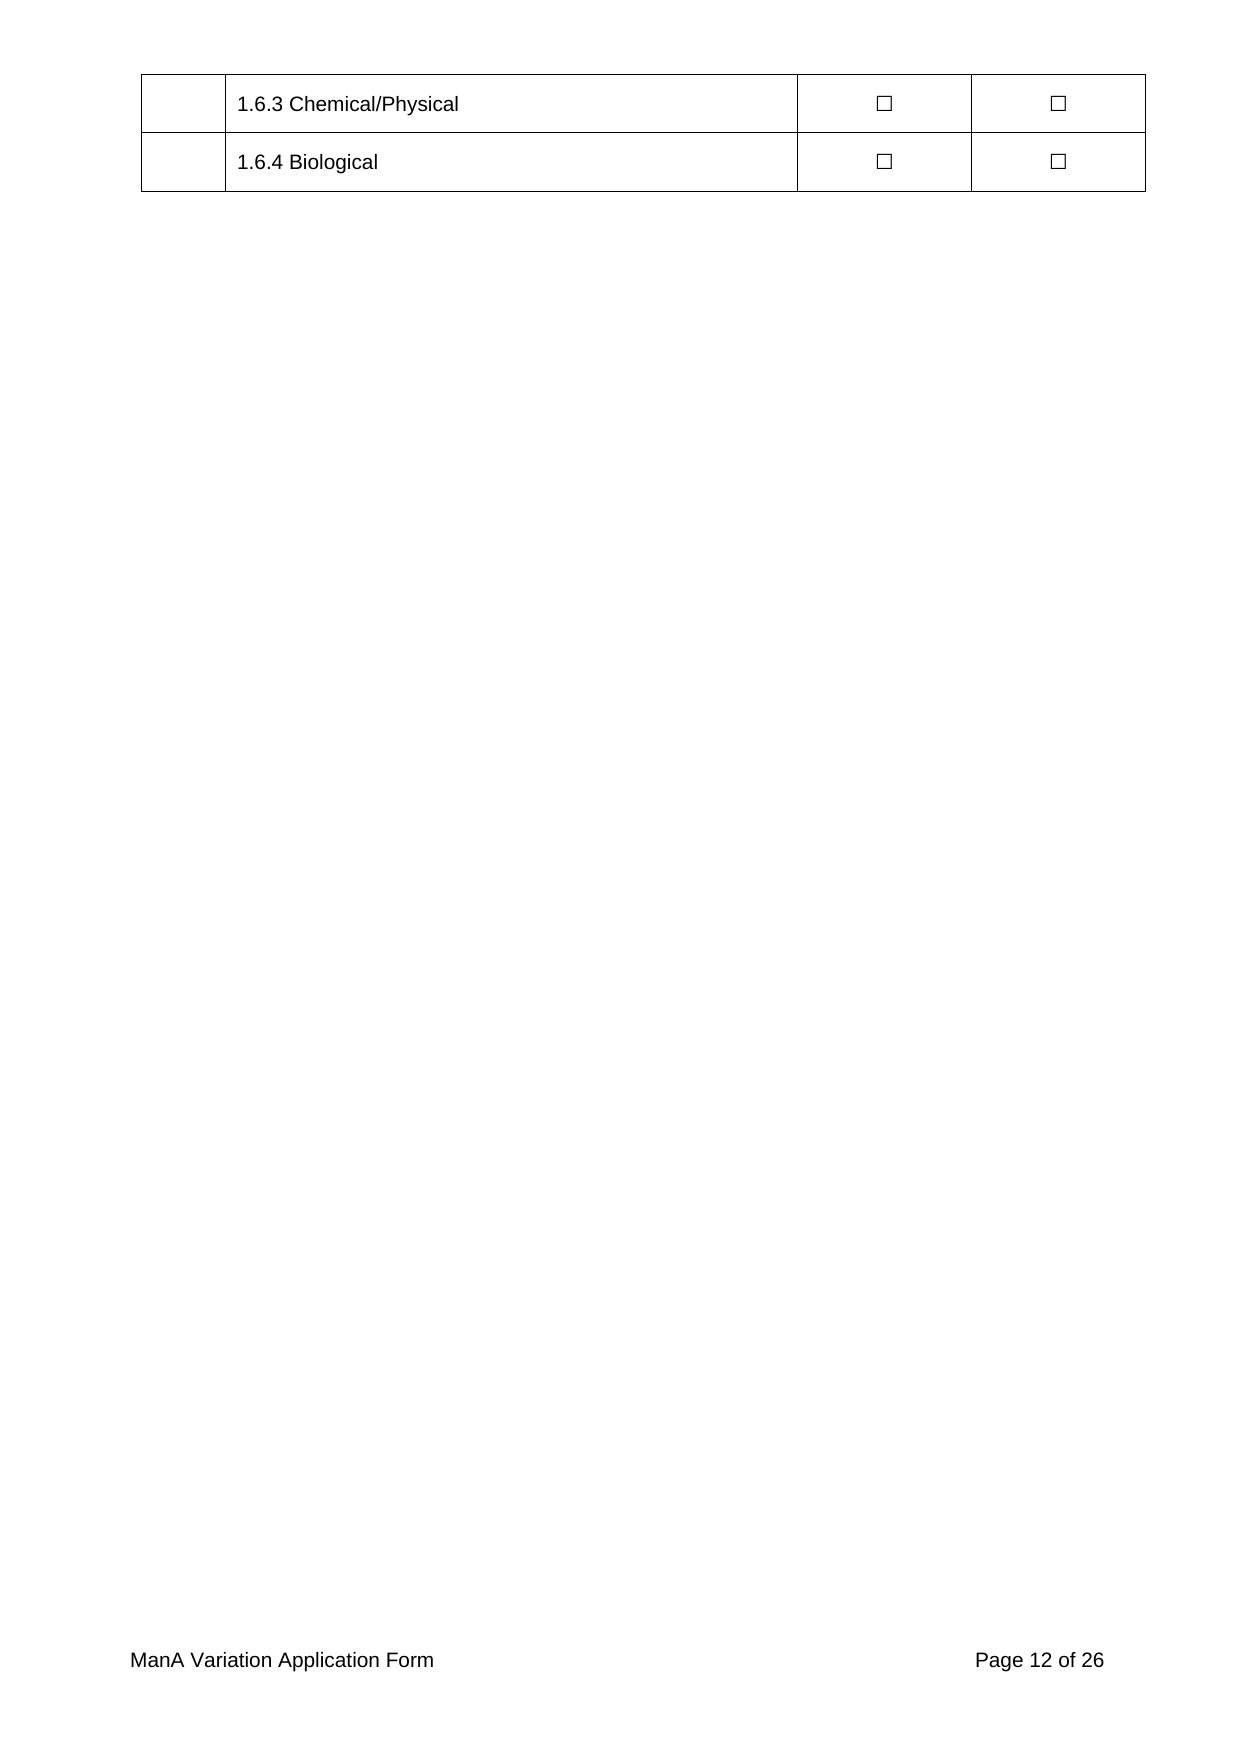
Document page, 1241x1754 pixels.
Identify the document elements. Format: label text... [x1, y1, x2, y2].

table_cell 1.6.3 Chemical/Physical [226, 75, 797, 132]
table_cell ☐ [798, 133, 971, 191]
table_cell ☐ [972, 75, 1145, 132]
table_cell [142, 75, 225, 132]
table_cell 1.6.4 Biological [226, 133, 797, 191]
table_cell ☐ [972, 133, 1145, 191]
table_cell ☐ [798, 75, 971, 132]
table_cell [142, 133, 225, 191]
